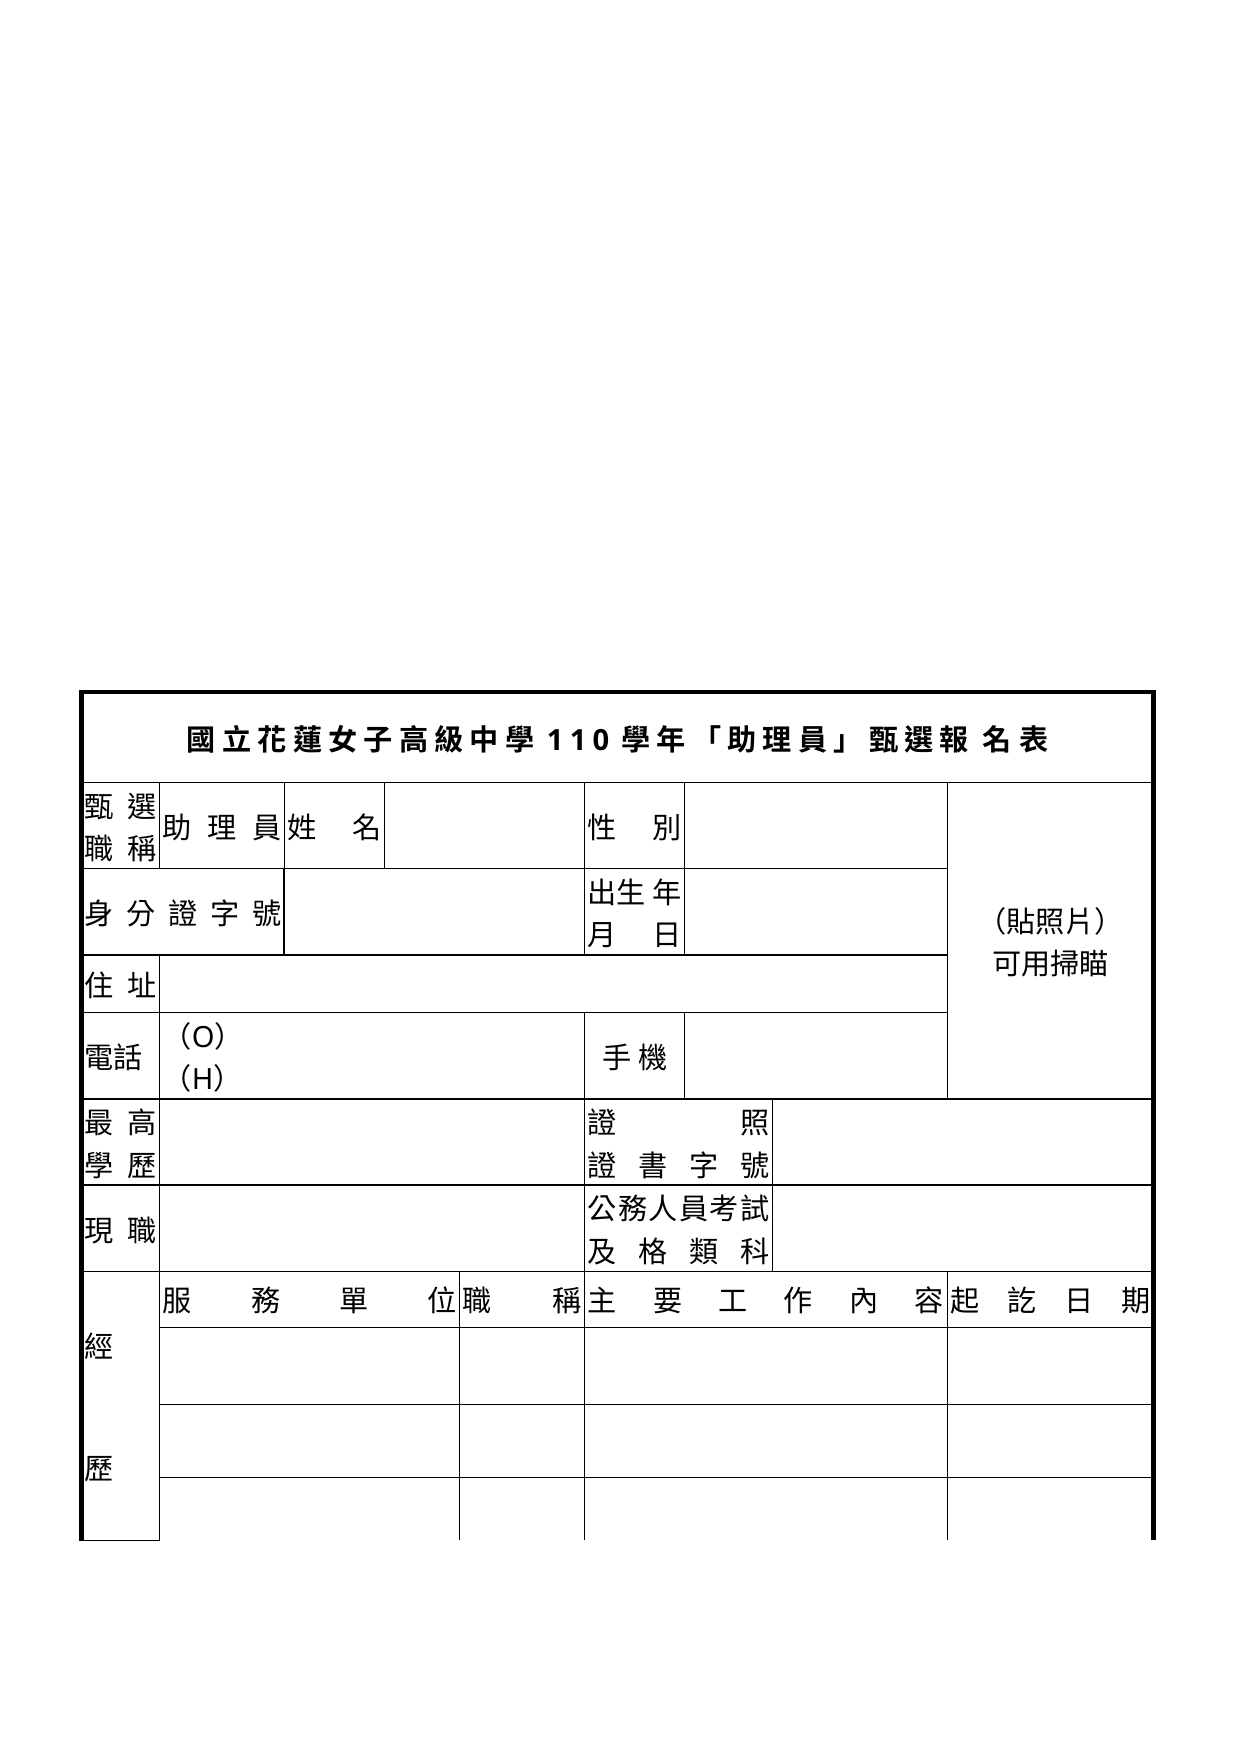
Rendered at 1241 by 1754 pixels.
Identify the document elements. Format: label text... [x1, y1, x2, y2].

table_cell 職稱 [460, 1272, 584, 1327]
table_cell [160, 1405, 459, 1477]
table_cell [285, 869, 584, 954]
table_cell [948, 1328, 1151, 1404]
table_cell （貼照片） 可用掃瞄 [948, 783, 1151, 1098]
table_cell [685, 783, 947, 868]
table_cell 公務人員考試及格類科 [585, 1186, 772, 1271]
table_cell 電話 [84, 1013, 159, 1098]
table_cell 出生 年月日 [585, 869, 684, 954]
table_cell 起訖日期 [948, 1272, 1151, 1327]
table_cell 最高學歷 [84, 1100, 159, 1184]
table_cell [773, 1186, 1151, 1271]
table_cell [585, 1328, 947, 1404]
table_cell 服務單位 [160, 1272, 459, 1327]
table_cell 證照 證書字號 [585, 1100, 772, 1184]
table_cell [460, 1478, 584, 1540]
table_cell 性 別 [585, 783, 684, 868]
table_cell [585, 1405, 947, 1477]
table_cell [160, 1478, 459, 1540]
table_cell [385, 783, 584, 868]
table_cell 姓名 [285, 783, 384, 868]
table_cell 身分證字號 [84, 869, 283, 954]
table_header 國立花蓮女子高級中學110學年「助理員」甄選報 名 表 [84, 694, 1151, 782]
table_cell [160, 1328, 459, 1404]
table_cell [773, 1100, 1151, 1184]
table_cell [160, 956, 947, 1012]
table_cell 住址 [84, 956, 159, 1012]
table_cell [585, 1478, 947, 1540]
table_cell 主要工作內容 [585, 1272, 947, 1327]
table_cell 現職 [84, 1186, 159, 1271]
table_cell 甄選職稱 [84, 783, 159, 868]
table_cell [460, 1405, 584, 1477]
table_cell [948, 1478, 1151, 1540]
table_cell 助理員 [160, 783, 284, 868]
table_cell [948, 1405, 1151, 1477]
table_cell 經 歷 [84, 1272, 159, 1540]
table_cell [685, 1013, 947, 1098]
table_cell [160, 1100, 584, 1184]
table_cell [460, 1328, 584, 1404]
table_cell [160, 1186, 584, 1271]
table_cell 手 機 [585, 1013, 684, 1098]
table_cell （O） （H） [160, 1013, 584, 1098]
table_cell [685, 869, 947, 954]
